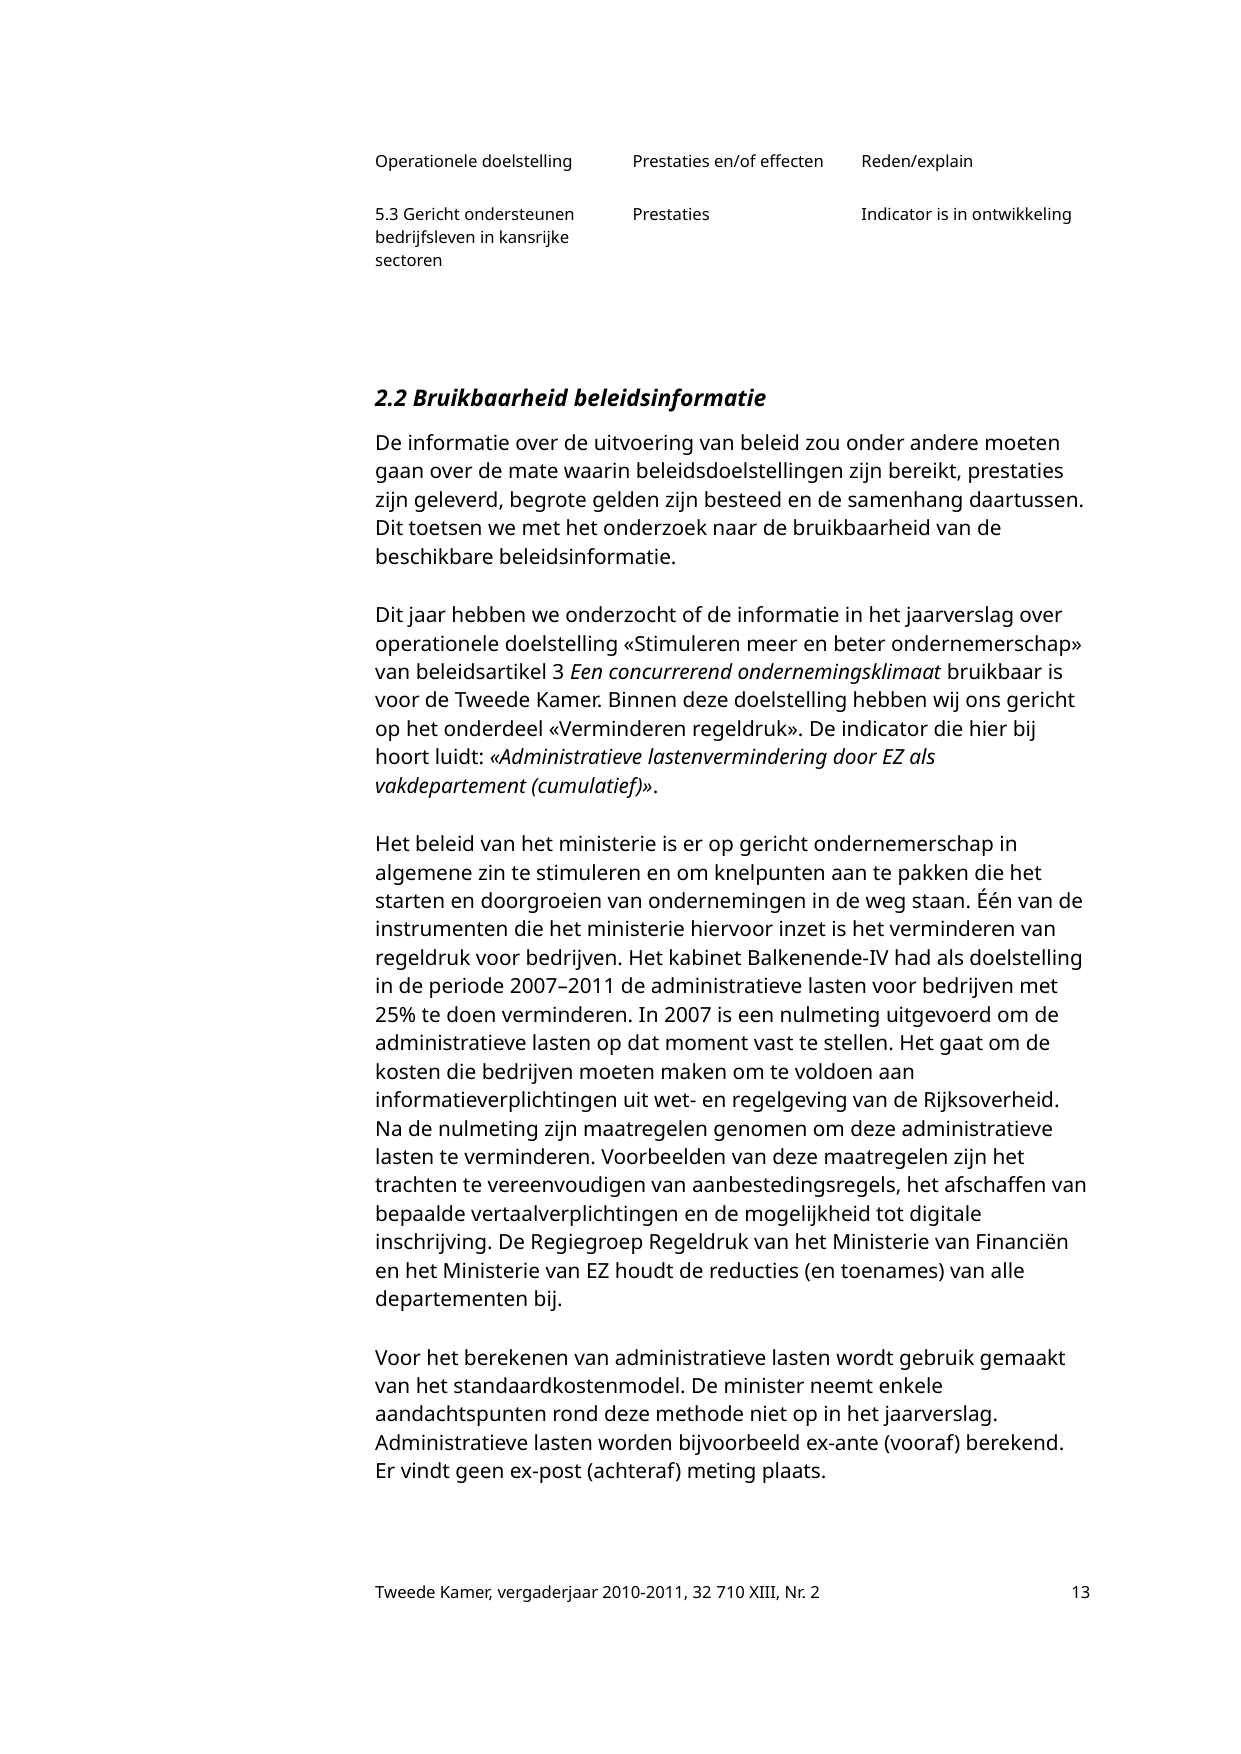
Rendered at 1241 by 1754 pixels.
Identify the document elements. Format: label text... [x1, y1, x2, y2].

text Voor het berekenen van administratieve lasten wordt gebruik gemaakt van het standaardkostenmodel. De minister neemt enkele aandachtspunten rond deze methode niet op in het jaarverslag. Administratieve lasten worden bijvoorbeeld ex-ante (vooraf) berekend. Er vindt geen ex-post (achteraf) meting plaats. [375, 1343, 1090, 1485]
text Dit jaar hebben we onderzocht of de informatie in het jaarverslag over operationele doelstelling «Stimuleren meer en beter ondernemerschap» van beleidsartikel 3 Een concurrerend ondernemingsklimaat bruikbaar is voor de Tweede Kamer. Binnen deze doelstelling hebben wij ons gericht op het onderdeel «Verminderen regeldruk». De indicator die hier bij hoort luidt: «Administratieve lastenvermindering door EZ als vakdepartement (cumulatief)». [375, 600, 1090, 799]
table_cell Indicator is in ontwikkeling [861, 203, 1090, 301]
text Het beleid van het ministerie is er op gericht ondernemerschap in algemene zin te stimuleren en om knelpunten aan te pakken die het starten en doorgroeien van ondernemingen in de weg staan. Één van de instrumenten die het ministerie hiervoor inzet is het verminderen van regeldruk voor bedrijven. Het kabinet Balkenende-IV had als doelstelling in de periode 2007–2011 de administratieve lasten voor bedrijven met 25% te doen verminderen. In 2007 is een nulmeting uitgevoerd om de administratieve lasten op dat moment vast te stellen. Het gaat om de kosten die bedrijven moeten maken om te voldoen aan informatieverplichtingen uit wet- en regelgeving van de Rijksoverheid. Na de nulmeting zijn maatregelen genomen om deze administratieve lasten te verminderen. Voorbeelden van deze maatregelen zijn het trachten te vereenvoudigen van aanbestedingsregels, het afschaffen van bepaalde vertaalverplichtingen en de mogelijkheid tot digitale inschrijving. De Regiegroep Regeldruk van het Ministerie van Financiën en het Ministerie van EZ houdt de reducties (en toenames) van alle departementen bij. [375, 829, 1090, 1313]
table_header Operationele doelstelling [375, 150, 632, 203]
subtitle 2.2 Bruikbaarheid beleidsinformatie [375, 382, 1090, 413]
table_header Prestaties en/of effecten [633, 150, 861, 203]
table_header Reden/explain [861, 150, 1090, 203]
text De informatie over de uitvoering van beleid zou onder andere moeten gaan over de mate waarin beleidsdoelstellingen zijn bereikt, prestaties zijn geleverd, begrote gelden zijn besteed en de samenhang daartussen. Dit toetsen we met het onderzoek naar de bruikbaarheid van de beschikbare beleidsinformatie. [375, 428, 1090, 570]
table_cell 5.3 Gericht ondersteunen bedrijfsleven in kansrijke sectoren [375, 203, 632, 301]
table_cell Prestaties [633, 203, 861, 301]
